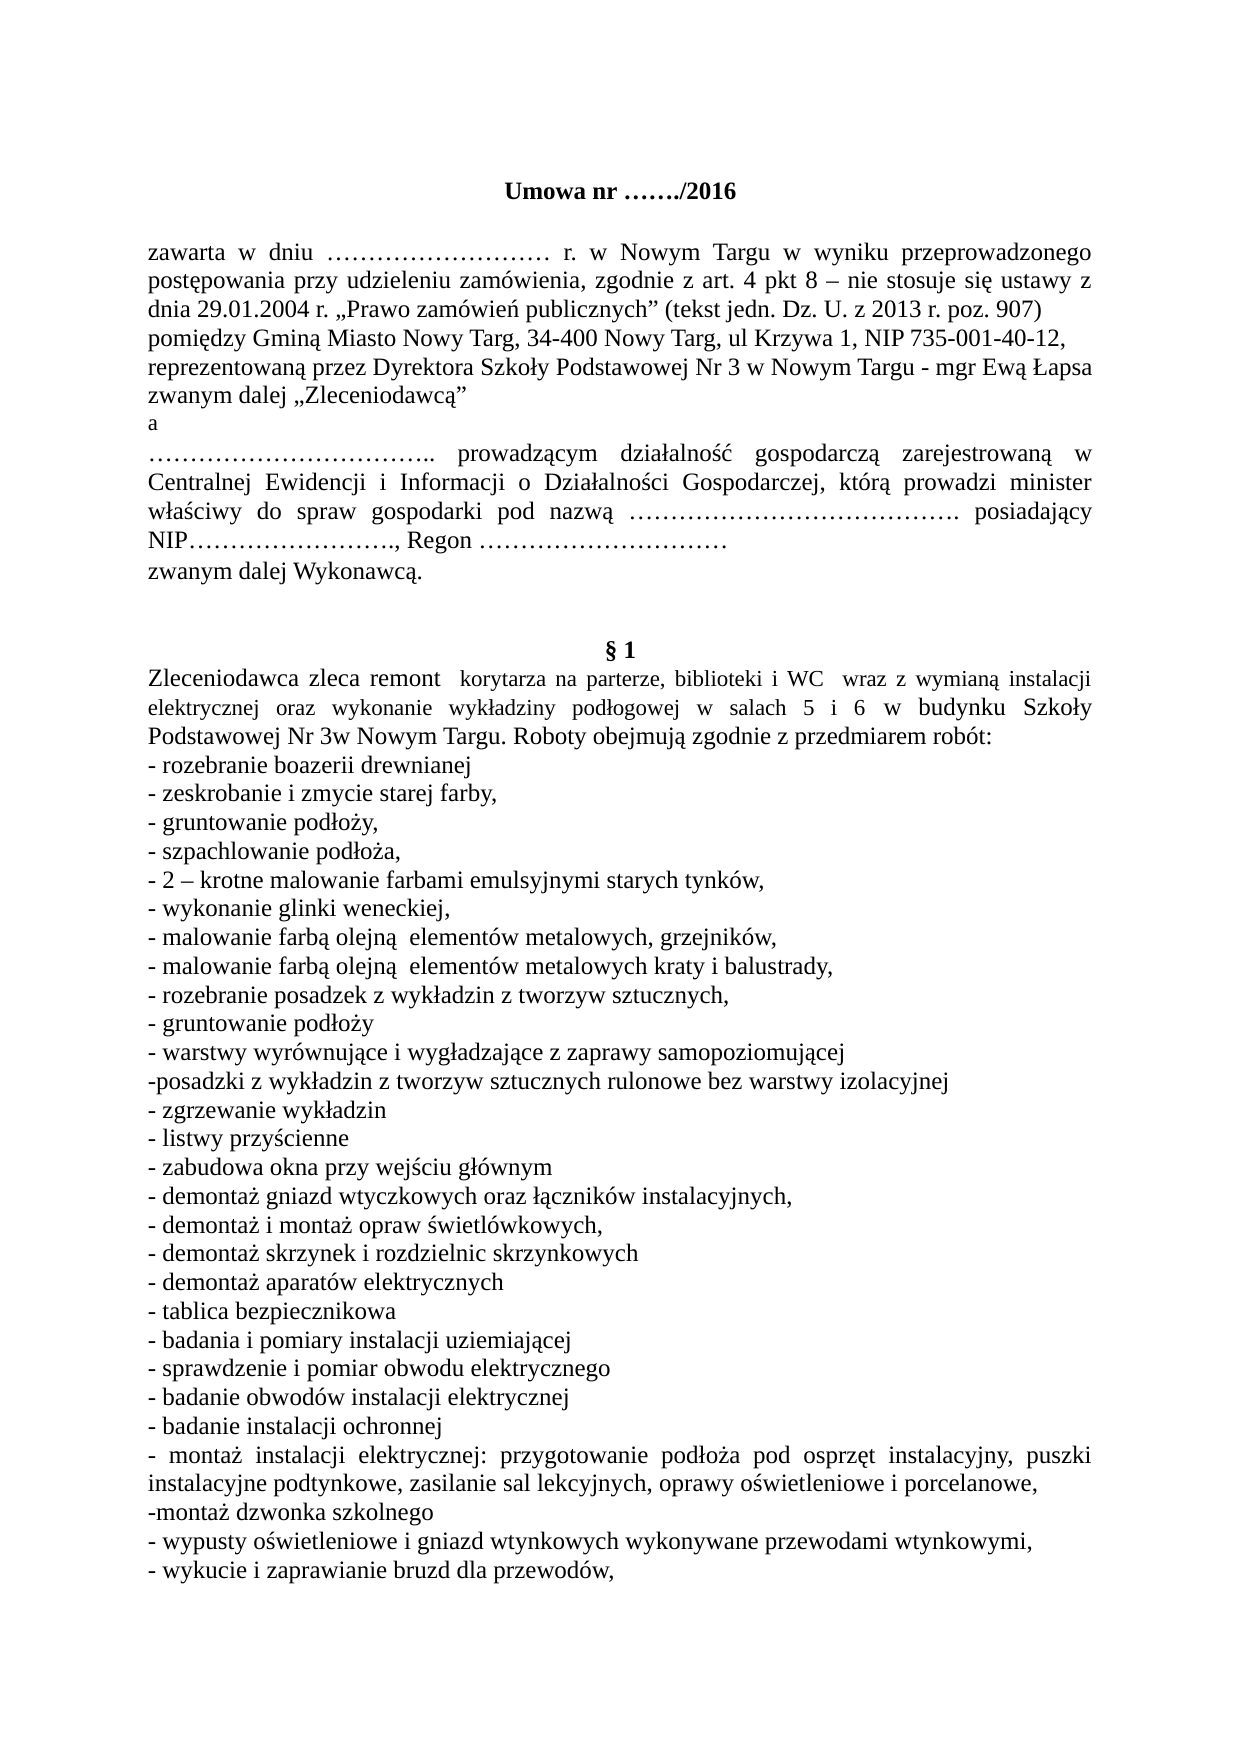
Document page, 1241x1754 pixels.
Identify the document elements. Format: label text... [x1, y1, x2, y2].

text - malowanie farbą olejną elementów metalowych kraty i balustrady, [148, 951, 1093, 980]
text - zeskrobanie i zmycie starej farby, [148, 778, 1093, 807]
text - wykucie i zaprawianie bruzd dla przewodów, [148, 1555, 1093, 1583]
text - gruntowanie podłoży, [148, 807, 1093, 836]
text zwanym dalej Wykonawcą. [148, 556, 1093, 585]
text - montaż instalacji elektrycznej: przygotowanie podłoża pod osprzęt instalacyjny, puszki instalacyjne podtynkowe, zasilanie sal lekcyjnych, oprawy oświetleniowe i porcelanowe, [148, 1440, 1093, 1497]
text pomiędzy Gminą Miasto Nowy Targ, 34-400 Nowy Targ, ul Krzywa 1, NIP 735-001-40-12, reprezentowaną przez Dyrektora Szkoły Podstawowej Nr 3 w Nowym Targu - mgr Ewą Łapsa zwanym dalej „Zleceniodawcą” [148, 323, 1093, 409]
text § 1 [148, 635, 1093, 663]
text -posadzki z wykładzin z tworzyw sztucznych rulonowe bez warstwy izolacyjnej [148, 1066, 1093, 1095]
text - zabudowa okna przy wejściu głównym [148, 1152, 1093, 1181]
text - 2 – krotne malowanie farbami emulsyjnymi starych tynków, [148, 865, 1093, 893]
text - badanie obwodów instalacji elektrycznej [148, 1382, 1093, 1411]
text - listwy przyścienne [148, 1123, 1093, 1152]
text Zleceniodawca zleca remont korytarza na parterze, biblioteki i WC wraz z wymianą instalacji elektrycznej oraz wykonanie wykładziny podłogowej w salach 5 i 6 w budynku Szkoły Podstawowej Nr 3w Nowym Targu. Roboty obejmują zgodnie z przedmiarem robót: [148, 663, 1093, 750]
text - zgrzewanie wykładzin [148, 1095, 1093, 1123]
text - demontaż skrzynek i rozdzielnic skrzynkowych [148, 1238, 1093, 1267]
text - demontaż i montaż opraw świetlówkowych, [148, 1210, 1093, 1238]
text - badanie instalacji ochronnej [148, 1411, 1093, 1440]
text -montaż dzwonka szkolnego [148, 1497, 1093, 1526]
text - warstwy wyrównujące i wygładzające z zaprawy samopoziomującej [148, 1037, 1093, 1066]
text - tablica bezpiecznikowa [148, 1296, 1093, 1325]
text - badania i pomiary instalacji uziemiającej [148, 1325, 1093, 1353]
text …………………………….. prowadzącym działalność gospodarczą zarejestrowaną w Centralnej Ewidencji i Informacji o Działalności Gospodarczej, którą prowadzi minister właściwy do spraw gospodarki pod nazwą …………………………………. posiadający NIP……………………., Regon ………………………… [148, 438, 1093, 553]
text - rozebranie boazerii drewnianej [148, 750, 1093, 778]
text - wypusty oświetleniowe i gniazd wtynkowych wykonywane przewodami wtynkowymi, [148, 1526, 1093, 1555]
text zawarta w dniu ……………………… r. w Nowym Targu w wyniku przeprowadzonego postępowania przy udzieleniu zamówienia, zgodnie z art. 4 pkt 8 – nie stosuje się ustawy z dnia 29.01.2004 r. „Prawo zamówień publicznych” (tekst jedn. Dz. U. z 2013 r. poz. 907) [148, 237, 1093, 323]
text - malowanie farbą olejną elementów metalowych, grzejników, [148, 922, 1093, 951]
text - szpachlowanie podłoża, [148, 836, 1093, 865]
text - rozebranie posadzek z wykładzin z tworzyw sztucznych, [148, 980, 1093, 1008]
text - sprawdzenie i pomiar obwodu elektrycznego [148, 1353, 1093, 1382]
text a [148, 409, 1093, 436]
text - demontaż aparatów elektrycznych [148, 1267, 1093, 1296]
text - wykonanie glinki weneckiej, [148, 893, 1093, 922]
title Umowa nr ……./2016 [148, 176, 1093, 205]
text - demontaż gniazd wtyczkowych oraz łączników instalacyjnych, [148, 1181, 1093, 1210]
text - gruntowanie podłoży [148, 1008, 1093, 1037]
